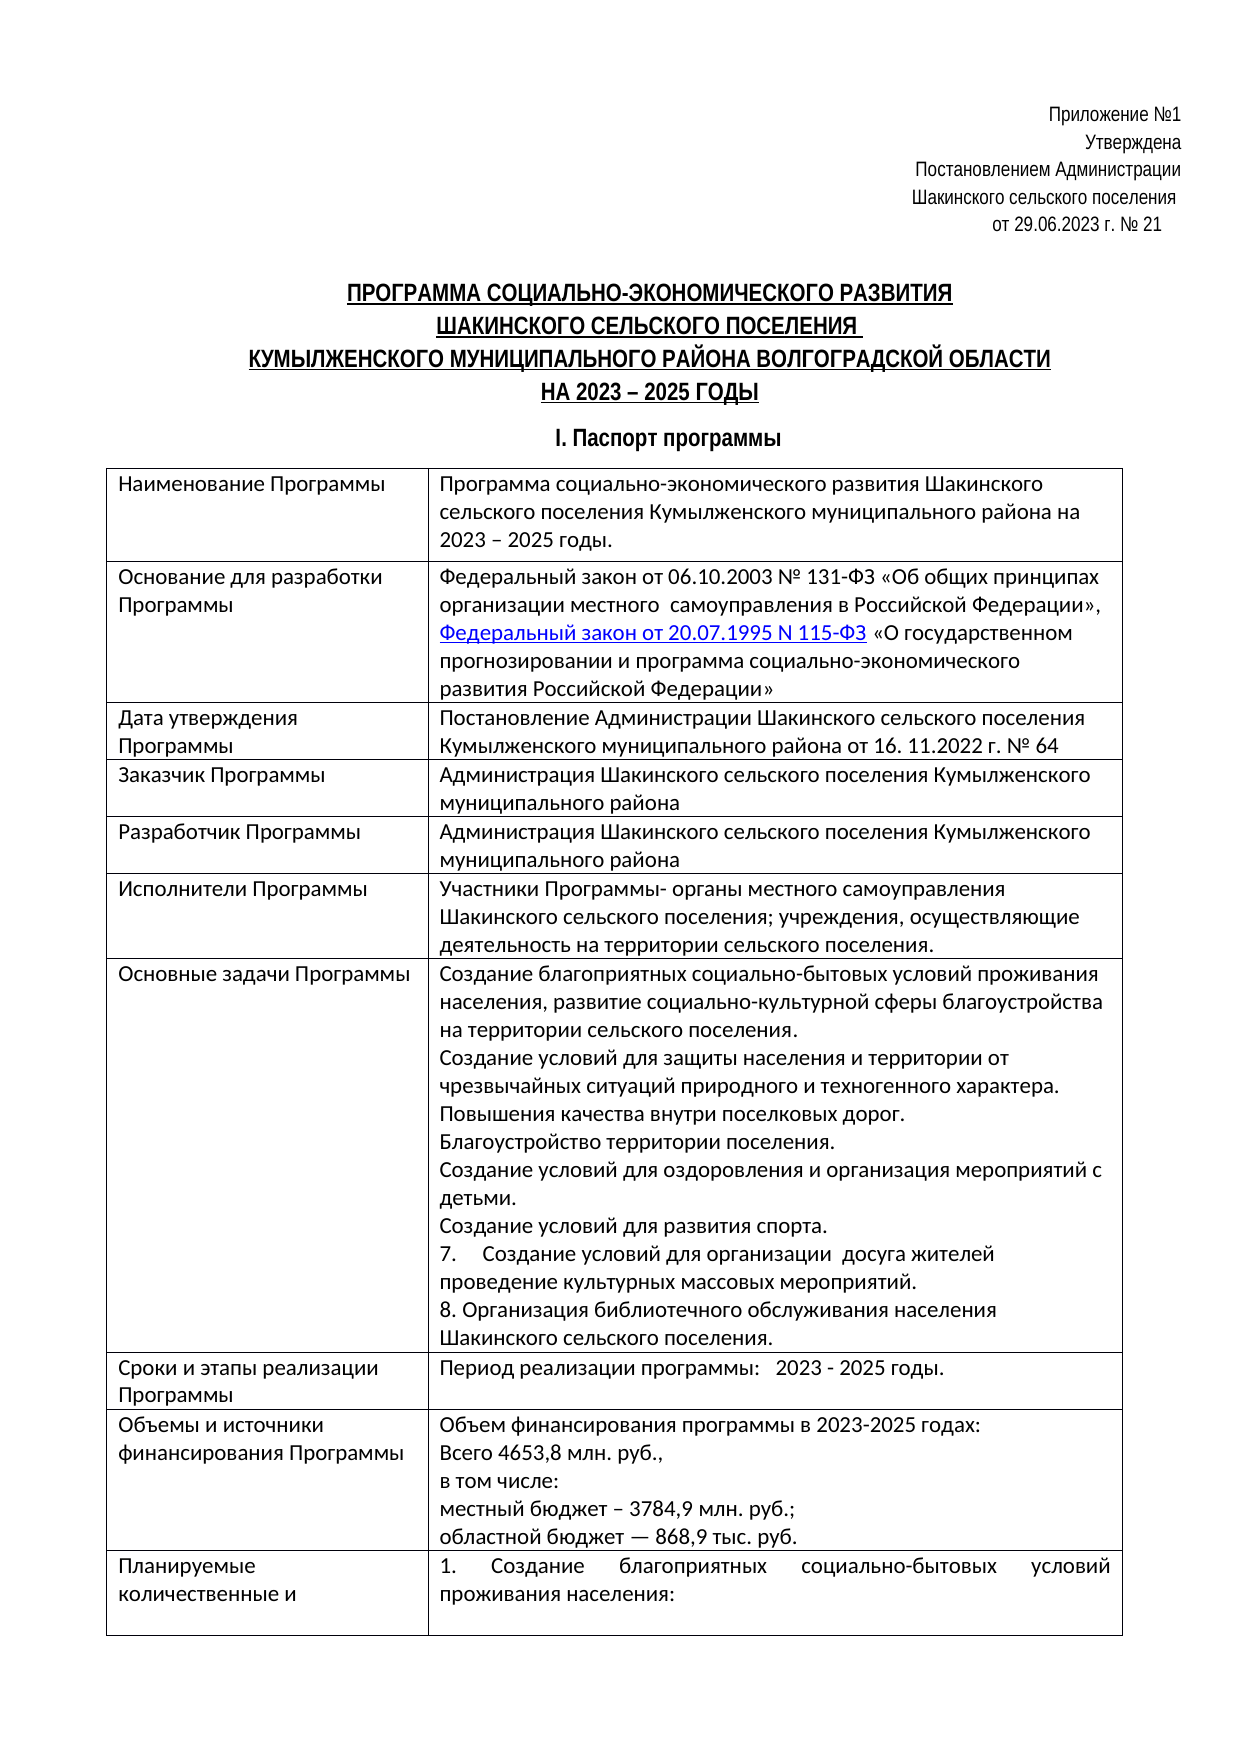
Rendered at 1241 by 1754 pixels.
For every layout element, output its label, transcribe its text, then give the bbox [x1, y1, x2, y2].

text НА 2023 – 2025 ГОДЫ [118, 377, 1181, 406]
table_cell Дата утверждения Программы [107, 703, 428, 759]
table_cell 1. Создание благоприятных социально-бытовых условий проживания населения: [429, 1551, 1122, 1635]
text Приложение №1 [118, 102, 1181, 126]
text ПРОГРАММА СОЦИАЛЬНО-ЭКОНОМИЧЕСКОГО РАЗВИТИЯ [118, 278, 1181, 307]
table_cell Объем финансирования программы в 2023-2025 годах: Всего 4653,8 млн. руб., в том числе: местный бюджет – 3784,9 млн. руб.; областной бюджет — 868,9 тыс. руб. [429, 1410, 1122, 1550]
table_cell Участники Программы- органы местного самоуправления Шакинского сельского поселения; учреждения, осуществляющие деятельность на территории сельского поселения. [429, 874, 1122, 958]
table_cell Федеральный закон от 06.10.2003 № 131-ФЗ «Об общих принципах организации местного самоуправления в Российской Федерации», Федеральный закон от 20.07.1995 N 115-ФЗ «О государственном прогнозировании и программа социально-экономического развития Российской Федерации» [429, 562, 1122, 702]
table_cell Постановление Администрации Шакинского сельского поселения Кумылженского муниципального района от 16. 11.2022 г. № 64 [429, 703, 1122, 759]
table_header Программа социально-экономического развития Шакинского сельского поселения Кумылженского муниципального района на 2023 – 2025 годы. [429, 469, 1122, 561]
text Шакинского сельского поселения [118, 185, 1181, 209]
table_cell Объемы и источники финансирования Программы [107, 1410, 428, 1550]
table_cell Заказчик Программы [107, 760, 428, 816]
text КУМЫЛЖЕНСКОГО МУНИЦИПАЛЬНОГО РАЙОНА ВОЛГОГРАДСКОЙ ОБЛАСТИ [118, 344, 1181, 373]
text I. Паспорт программы [156, 422, 1181, 451]
table_cell Разработчик Программы [107, 817, 428, 873]
text Утверждена [118, 130, 1181, 154]
table_cell Администрация Шакинского сельского поселения Кумылженского муниципального района [429, 817, 1122, 873]
table_cell Исполнители Программы [107, 874, 428, 958]
table_cell Сроки и этапы реализации Программы [107, 1353, 428, 1409]
table_cell Администрация Шакинского сельского поселения Кумылженского муниципального района [429, 760, 1122, 816]
text Постановлением Администрации [118, 157, 1181, 181]
table_cell Период реализации программы: 2023 - 2025 годы. [429, 1353, 1122, 1409]
table_cell Планируемые количественные и [107, 1551, 428, 1635]
text от 29.06.2023 г. № 21 [118, 212, 1181, 236]
table_cell Создание благоприятных социально-бытовых условий проживания населения, развитие социально-культурной сферы благоустройства на территории сельского поселения. Создание условий для защиты населения и территории от чрезвычайных ситуаций природного и техногенного характера. Повышения качества внутри поселковых дорог. Благоустройство территории поселения. Создание условий для оздоровления и организация мероприятий с детьми. Создание условий для развития спорта. 7. Создание условий для организации досуга жителей проведение культурных массовых мероприятий. 8. Организация библиотечного обслуживания населения Шакинского сельского поселения. [429, 959, 1122, 1352]
table_cell Основание для разработки Программы [107, 562, 428, 702]
table_header Наименование Программы [107, 469, 428, 561]
table_cell Основные задачи Программы [107, 959, 428, 1352]
text ШАКИНСКОГО СЕЛЬСКОГО ПОСЕЛЕНИЯ [118, 311, 1181, 340]
